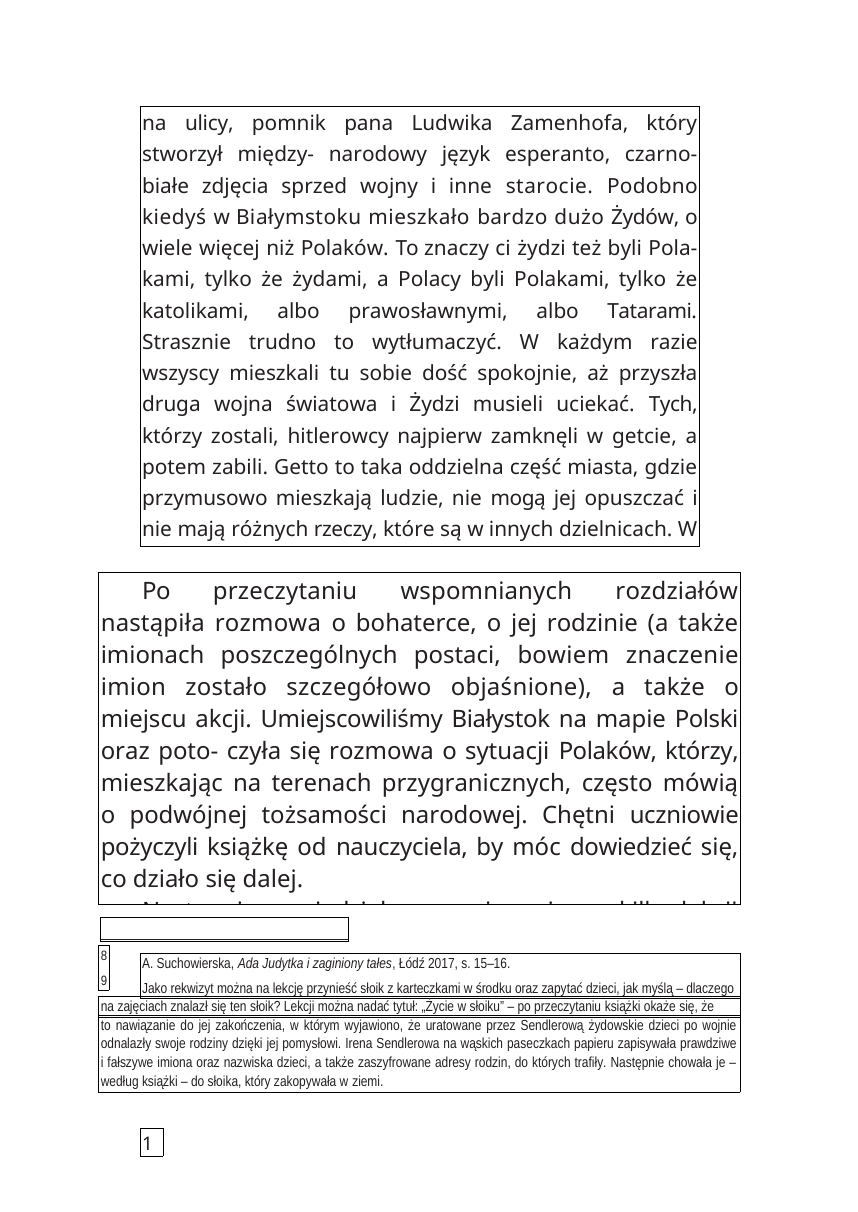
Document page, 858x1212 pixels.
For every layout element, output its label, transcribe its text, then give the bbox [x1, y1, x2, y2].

text na ulicy, pomnik pana Ludwika Zamenhofa, który stworzył między- narodowy język esperanto, czarno-białe zdjęcia sprzed wojny i inne starocie. Podobno kiedyś w Białymstoku mieszkało bardzo dużo Żydów, o wiele więcej niż Polaków. To znaczy ci żydzi też byli Pola- kami, tylko że żydami, a Polacy byli Polakami, tylko że katolikami, albo prawosławnymi, albo Tatarami. Strasznie trudno to wytłumaczyć. W każdym razie wszyscy mieszkali tu sobie dość spokojnie, aż przyszła druga wojna światowa i Żydzi musieli uciekać. Tych, którzy zostali, hitlerowcy najpierw zamknęli w getcie, a potem zabili. Getto to taka oddzielna część miasta, gdzie przymusowo mieszkają ludzie, nie mogą jej opuszczać i nie mają różnych rzeczy, które są w innych dzielnicach. W gettach jest więcej chorób i czasami brakuje jedzenia. To okropne i może dlatego, chociaż to było bardzo dawno temu, mama obawia się mówić obcym, że jest Żydówką. Szczerze mówiąc, ja też się czasem trochę tego boję. Ale Kubie powiem. On jest fajny8. [142, 108, 698, 546]
text 9 [101, 972, 109, 988]
text 14 [142, 1130, 162, 1156]
text Jako rekwizyt można na lekcję przynieść słoik z karteczkami w środku oraz zapytać dzieci, jak myślą – dlaczego [142, 979, 740, 996]
text na zajęciach znalazł się ten słoik? Lekcji można nadać tytuł: „Życie w słoiku” – po przeczytaniu książki okaże się, że będzie [101, 998, 740, 1015]
text Po przeczytaniu wspomnianych rozdziałów nastąpiła rozmowa o bohaterce, o jej rodzinie (a także imionach poszczególnych postaci, bowiem znaczenie imion zostało szczegółowo objaśnione), a także o miejscu akcji. Umiejscowiliśmy Białystok na mapie Polski oraz poto- czyła się rozmowa o sytuacji Polaków, którzy, mieszkając na terenach przygranicznych, często mówią o podwójnej tożsamości narodowej. Chętni uczniowie pożyczyli książkę od nauczyciela, by móc dowiedzieć się, co działo się dalej. [101, 574, 738, 894]
text Następnie powiedziałam uczniom, że na kilka lekcji zatrzymamy się w momencie historycznym, o którym mówiła Ada – w latach, w których Żydzi byli prześladowani, zamykani w gettach i zabijani9. [101, 894, 738, 904]
text to nawiązanie do jej zakończenia, w którym wyjawiono, że uratowane przez Sendlerową żydowskie dzieci po wojnie odnalazły swoje rodziny dzięki jej pomysłowi. Irena Sendlerowa na wąskich paseczkach papieru zapisywała prawdziwe i fałszywe imiona oraz nazwiska dzieci, a także zaszyfrowane adresy rodzin, do których trafiły. Następnie chowała je – według książki – do słoika, który zakopywała w ziemi. [101, 1017, 738, 1089]
text 8 [101, 948, 109, 963]
text A. Suchowierska, Ada Judytka i zaginiony tałes, Łódź 2017, s. 15–16. [142, 954, 740, 971]
